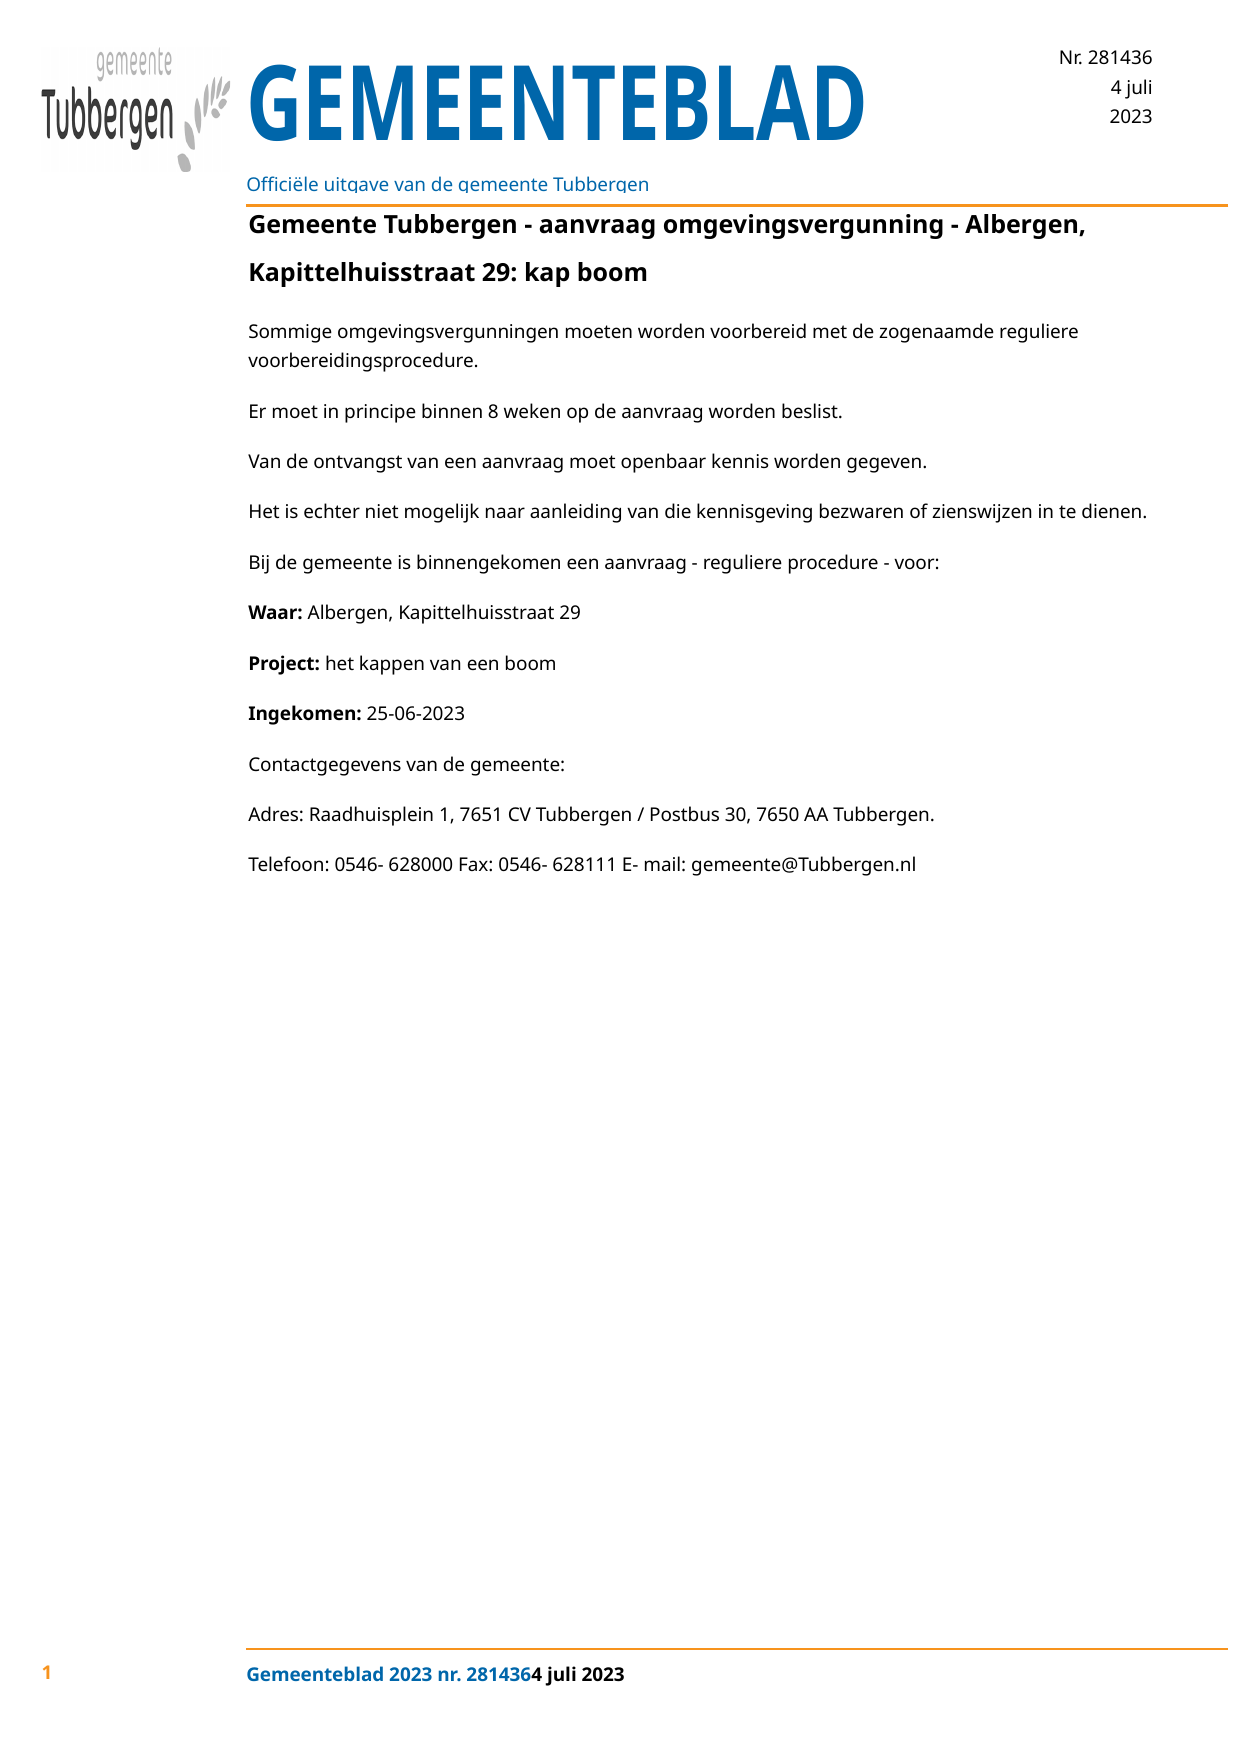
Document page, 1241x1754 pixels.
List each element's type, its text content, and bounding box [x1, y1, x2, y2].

text Gemeente Tubbergen - aanvraag omgevingsvergunning - Albergen, Kapittelhuisstraat 29: kap boom [248, 207, 1152, 288]
text Contactgegevens van de gemeente: [248, 751, 1152, 777]
text Sommige omgevingsvergunningen moeten worden voorbereid met de zogenaamde reguliere voorbereidingsprocedure. [248, 318, 1152, 373]
text Project: het kappen van een boom [248, 650, 1152, 676]
text Bij de gemeente is binnengekomen een aanvraag - reguliere procedure - voor: [248, 549, 1152, 575]
text Ingekomen: 25-06-2023 [248, 700, 1152, 726]
text Van de ontvangst van een aanvraag moet openbaar kennis worden gegeven. [248, 448, 1152, 474]
text Er moet in principe binnen 8 weken op de aanvraag worden beslist. [248, 398, 1152, 424]
text Het is echter niet mogelijk naar aanleiding van die kennisgeving bezwaren of zienswijzen in te dienen. [248, 499, 1152, 524]
text Adres: Raadhuisplein 1, 7651 CV Tubbergen / Postbus 30, 7650 AA Tubbergen. [248, 801, 1152, 827]
picture [41, 47, 231, 172]
text Telefoon: 0546- 628000 Fax: 0546- 628111 E- mail: gemeente@Tubbergen.nl [248, 852, 1152, 877]
text Waar: Albergen, Kapittelhuisstraat 29 [248, 599, 1152, 625]
